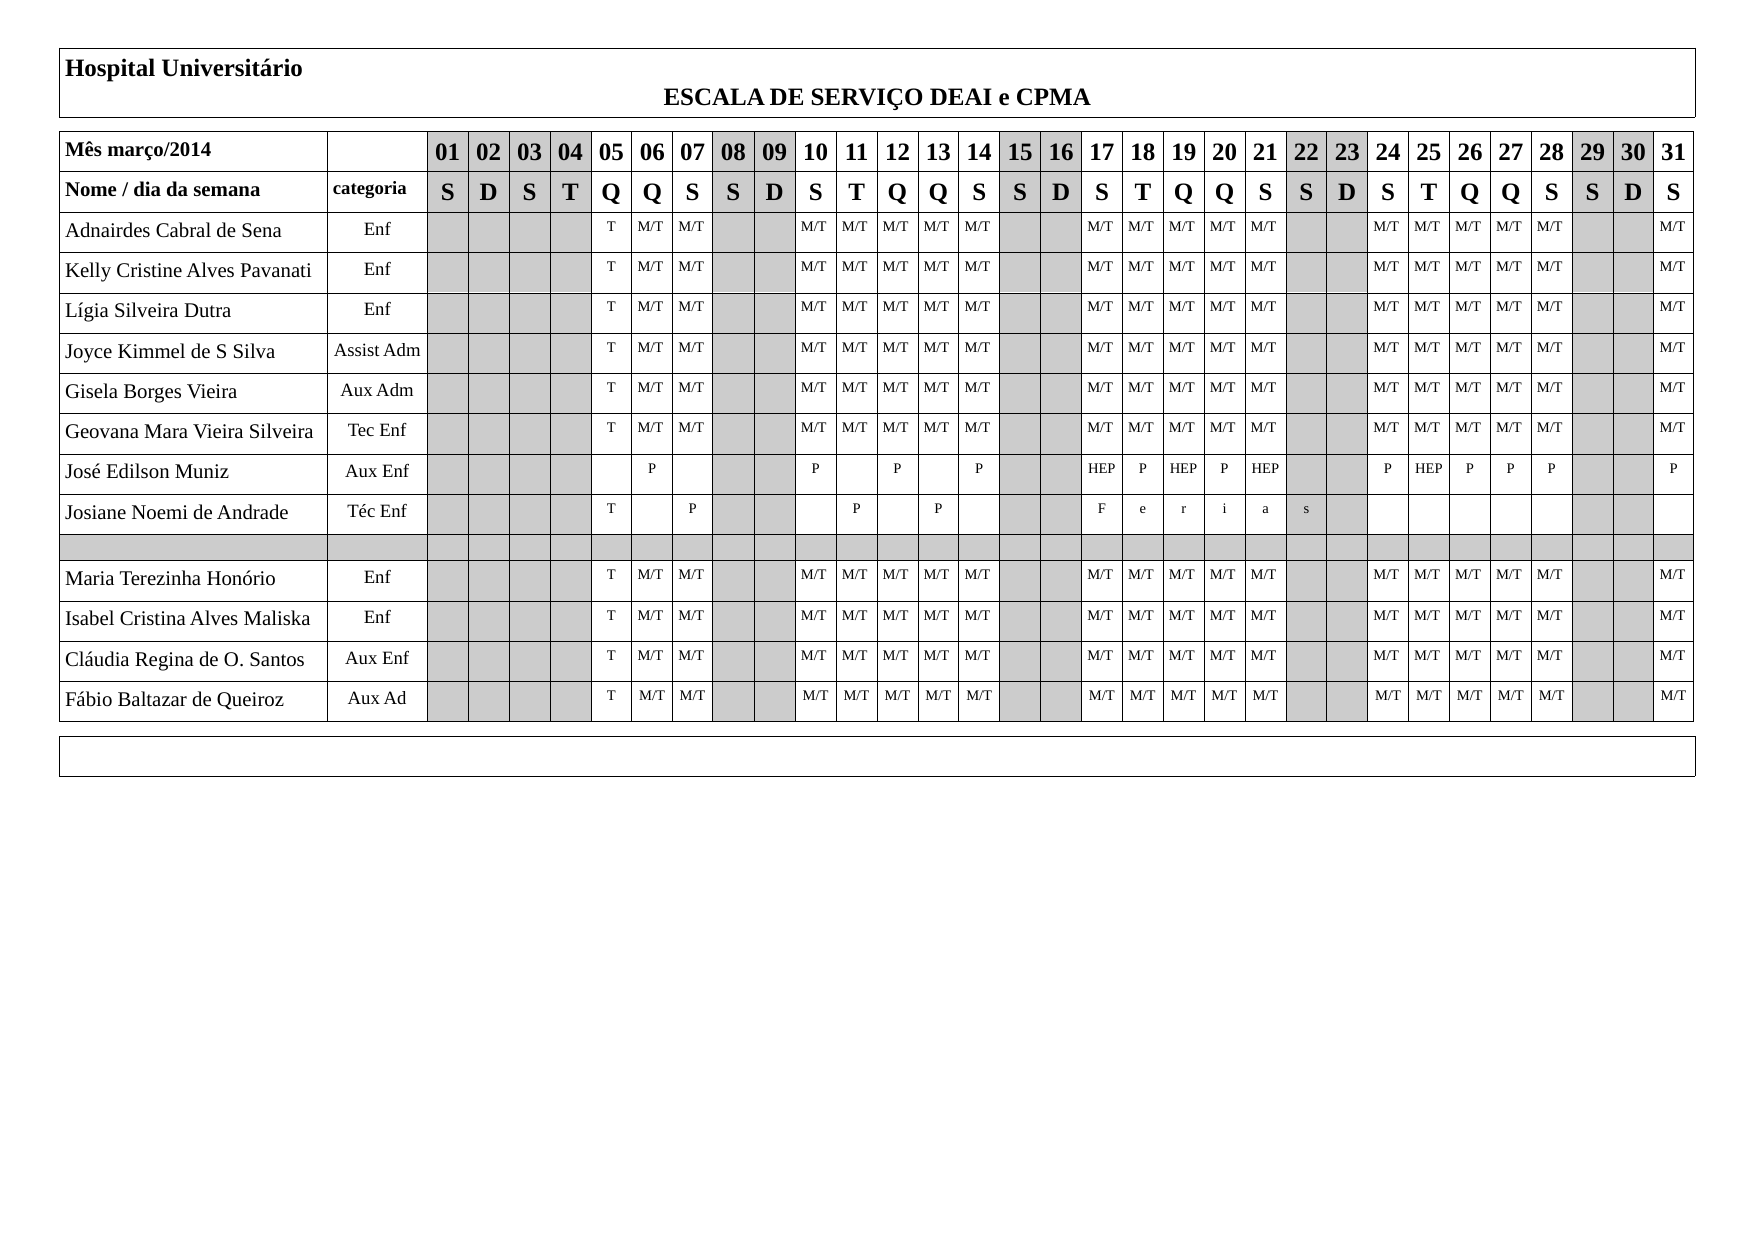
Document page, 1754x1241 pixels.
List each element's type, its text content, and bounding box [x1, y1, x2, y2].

table_cell [632, 535, 672, 560]
table_cell r [1164, 495, 1204, 534]
table_cell [551, 535, 591, 560]
table_cell M/T [1164, 253, 1204, 292]
table_cell Josiane Noemi de Andrade [60, 495, 327, 534]
table_cell S [1573, 172, 1613, 212]
table_cell M/T [1082, 374, 1122, 413]
table_cell Téc Enf [328, 495, 427, 534]
table_cell Enf [328, 253, 427, 292]
table_cell M/T [1164, 602, 1204, 641]
table_cell M/T [837, 682, 877, 721]
table_header 14 [959, 132, 999, 171]
table_cell M/T [959, 561, 999, 601]
table_cell M/T [1368, 253, 1408, 292]
table_cell M/T [1654, 253, 1693, 292]
table_cell S [1246, 172, 1286, 212]
table_cell [1573, 642, 1613, 681]
table_cell M/T [796, 682, 836, 721]
table_cell M/T [1409, 334, 1449, 373]
table_header 19 [1164, 132, 1204, 171]
table_cell M/T [1409, 642, 1449, 681]
table_cell M/T [878, 374, 918, 413]
table_header 26 [1450, 132, 1490, 171]
table_cell M/T [878, 414, 918, 454]
table_cell [1573, 561, 1613, 601]
table_cell [428, 642, 468, 681]
table_header 09 [755, 132, 795, 171]
table_cell [1041, 374, 1081, 413]
table_cell M/T [1654, 374, 1693, 413]
table_header 16 [1041, 132, 1081, 171]
table_cell M/T [1246, 334, 1286, 373]
table_cell M/T [1246, 414, 1286, 454]
table_cell Q [592, 172, 631, 212]
table_cell M/T [1532, 253, 1572, 292]
table_cell [510, 495, 550, 534]
table_cell [1041, 253, 1081, 292]
table_cell [510, 294, 550, 333]
table_cell M/T [1123, 682, 1163, 721]
table_cell Isabel Cristina Alves Maliska [60, 602, 327, 641]
table_cell M/T [1409, 253, 1449, 292]
table_cell [713, 561, 754, 601]
table_cell M/T [1082, 213, 1122, 252]
table_cell [1000, 602, 1040, 641]
table_cell [837, 455, 877, 494]
table_cell Adnairdes Cabral de Sena [60, 213, 327, 252]
table_cell [959, 495, 999, 534]
table_cell [551, 253, 591, 292]
table_cell [1614, 682, 1653, 721]
table_cell M/T [1409, 374, 1449, 413]
table_cell M/T [1532, 294, 1572, 333]
table_cell M/T [837, 213, 877, 252]
table_header Mês março/2014 [60, 132, 327, 171]
table_cell [428, 294, 468, 333]
table_cell [1573, 455, 1613, 494]
table_cell M/T [1123, 602, 1163, 641]
table_cell M/T [1123, 642, 1163, 681]
table_cell M/T [1246, 682, 1286, 721]
table_cell S [1654, 172, 1693, 212]
table_cell M/T [837, 253, 877, 292]
table_cell M/T [1164, 213, 1204, 252]
table_cell [1287, 535, 1326, 560]
table_cell [713, 602, 754, 641]
table_cell [428, 253, 468, 292]
table_cell [1450, 495, 1490, 534]
table_cell T [592, 253, 631, 292]
table_cell S [673, 172, 712, 212]
table_cell T [592, 642, 631, 681]
table_cell S [796, 172, 836, 212]
table_cell [1041, 682, 1081, 721]
table_cell [713, 535, 754, 560]
table_cell [551, 602, 591, 641]
table_cell [755, 414, 795, 454]
table_cell M/T [673, 253, 712, 292]
table_cell [469, 334, 509, 373]
table_cell M/T [1205, 561, 1245, 601]
table_header 28 [1532, 132, 1572, 171]
table_cell [1041, 414, 1081, 454]
table_cell M/T [1368, 414, 1408, 454]
table_cell [1041, 334, 1081, 373]
table_cell [755, 455, 795, 494]
table_cell [878, 535, 918, 560]
table_cell [1409, 535, 1449, 560]
table_cell [1000, 213, 1040, 252]
table_cell [469, 535, 509, 560]
table_cell [713, 294, 754, 333]
table_cell [428, 561, 468, 601]
table_cell [1409, 495, 1449, 534]
table_cell Joyce Kimmel de S Silva [60, 334, 327, 373]
table_cell P [1368, 455, 1408, 494]
table_cell M/T [1164, 414, 1204, 454]
table_cell M/T [1205, 682, 1245, 721]
table_cell P [1491, 455, 1531, 494]
table_cell F [1082, 495, 1122, 534]
table_cell [1041, 642, 1081, 681]
table_cell [510, 642, 550, 681]
table_cell M/T [1491, 374, 1531, 413]
table_cell HEP [1082, 455, 1122, 494]
table_cell Q [1491, 172, 1531, 212]
table_cell M/T [959, 213, 999, 252]
table_cell [837, 535, 877, 560]
table_cell T [592, 495, 631, 534]
table_cell a [1246, 495, 1286, 534]
table_cell [755, 682, 795, 721]
table_cell [1327, 253, 1367, 292]
table_cell [1041, 561, 1081, 601]
table_cell S [510, 172, 550, 212]
table_cell M/T [632, 414, 672, 454]
table_cell [510, 213, 550, 252]
table_cell M/T [878, 682, 918, 721]
table_cell [755, 495, 795, 534]
table_cell S [1368, 172, 1408, 212]
table_cell [510, 682, 550, 721]
table_cell M/T [1654, 602, 1693, 641]
table_cell [1327, 602, 1367, 641]
table_cell M/T [796, 414, 836, 454]
table_cell [428, 602, 468, 641]
table_cell T [592, 374, 631, 413]
table_cell P [959, 455, 999, 494]
table_header 18 [1123, 132, 1163, 171]
table_cell M/T [1450, 213, 1490, 252]
table_cell [469, 253, 509, 292]
table_cell T [592, 294, 631, 333]
table_header 02 [469, 132, 509, 171]
table_cell [469, 374, 509, 413]
table_cell [755, 253, 795, 292]
table_cell M/T [959, 253, 999, 292]
table_cell Tec Enf [328, 414, 427, 454]
table_cell Q [1205, 172, 1245, 212]
table_cell M/T [919, 414, 958, 454]
table_cell [1327, 334, 1367, 373]
table_cell M/T [673, 374, 712, 413]
table_cell M/T [1450, 602, 1490, 641]
table_cell Q [632, 172, 672, 212]
table_cell [755, 294, 795, 333]
table_cell Aux Adm [328, 374, 427, 413]
table_header 12 [878, 132, 918, 171]
table_cell [60, 535, 327, 560]
table_header 04 [551, 132, 591, 171]
table_cell M/T [1246, 294, 1286, 333]
table_cell [755, 213, 795, 252]
table_cell M/T [1409, 294, 1449, 333]
table_cell P [673, 495, 712, 534]
table_cell M/T [919, 334, 958, 373]
table_cell Lígia Silveira Dutra [60, 294, 327, 333]
table_cell M/T [1123, 294, 1163, 333]
table_cell M/T [837, 642, 877, 681]
table_cell S [428, 172, 468, 212]
table_cell M/T [837, 561, 877, 601]
table_cell M/T [632, 253, 672, 292]
table_header 08 [713, 132, 754, 171]
table_cell [551, 414, 591, 454]
table_cell [1000, 294, 1040, 333]
table_cell Aux Enf [328, 455, 427, 494]
table_cell [510, 455, 550, 494]
table_cell [1368, 495, 1408, 534]
table_cell [469, 642, 509, 681]
table_cell M/T [837, 414, 877, 454]
table_cell M/T [878, 294, 918, 333]
table_cell M/T [1491, 682, 1531, 721]
table_cell [428, 535, 468, 560]
table_cell [1287, 374, 1326, 413]
table_cell T [592, 561, 631, 601]
table_cell M/T [1082, 253, 1122, 292]
table_cell M/T [1123, 414, 1163, 454]
table_cell [878, 495, 918, 534]
table_cell [428, 334, 468, 373]
table_cell [632, 495, 672, 534]
table_cell [755, 561, 795, 601]
table_cell M/T [1246, 213, 1286, 252]
table_header 27 [1491, 132, 1531, 171]
table_cell [1573, 414, 1613, 454]
table_cell M/T [1164, 682, 1204, 721]
table_cell [755, 334, 795, 373]
table_cell [1573, 535, 1613, 560]
table_cell [713, 374, 754, 413]
table_cell M/T [632, 213, 672, 252]
table_header 15 [1000, 132, 1040, 171]
table_cell [959, 535, 999, 560]
table_cell M/T [1532, 374, 1572, 413]
table_header 17 [1082, 132, 1122, 171]
table_cell M/T [1123, 374, 1163, 413]
table_cell M/T [1654, 642, 1693, 681]
table_cell [1164, 535, 1204, 560]
table_cell M/T [632, 294, 672, 333]
table_cell M/T [919, 561, 958, 601]
table_cell M/T [1082, 602, 1122, 641]
table_cell T [592, 334, 631, 373]
table_cell M/T [673, 642, 712, 681]
table_cell P [1654, 455, 1693, 494]
table_cell M/T [1123, 253, 1163, 292]
table_cell Maria Terezinha Honório [60, 561, 327, 601]
table_cell M/T [837, 602, 877, 641]
table_cell [469, 213, 509, 252]
table_cell S [1287, 172, 1326, 212]
table_cell [796, 495, 836, 534]
table_cell [755, 642, 795, 681]
table_cell [713, 213, 754, 252]
table_cell D [755, 172, 795, 212]
table_cell M/T [673, 602, 712, 641]
table_cell M/T [1654, 334, 1693, 373]
table_cell [1573, 602, 1613, 641]
table_cell [1082, 535, 1122, 560]
table_cell M/T [1409, 561, 1449, 601]
table_cell [1123, 535, 1163, 560]
table_cell M/T [1532, 642, 1572, 681]
table_cell [469, 414, 509, 454]
table_cell M/T [632, 334, 672, 373]
table_cell [551, 213, 591, 252]
table_cell [1654, 495, 1693, 534]
table_cell M/T [959, 294, 999, 333]
table_cell [428, 682, 468, 721]
table_cell M/T [959, 642, 999, 681]
table_cell [1000, 334, 1040, 373]
table_cell P [796, 455, 836, 494]
table_cell [1614, 642, 1653, 681]
table_cell M/T [632, 642, 672, 681]
table_header 20 [1205, 132, 1245, 171]
table_cell [551, 561, 591, 601]
table_cell M/T [959, 334, 999, 373]
table_cell M/T [1082, 682, 1122, 721]
table_cell M/T [1491, 253, 1531, 292]
table_cell M/T [1532, 682, 1572, 721]
table_cell M/T [1450, 414, 1490, 454]
table_cell M/T [878, 602, 918, 641]
table_cell Q [878, 172, 918, 212]
table_cell [1287, 682, 1326, 721]
table_cell Kelly Cristine Alves Pavanati [60, 253, 327, 292]
table_cell Aux Ad [328, 682, 427, 721]
table_cell Q [1164, 172, 1204, 212]
table_cell [1327, 495, 1367, 534]
table_cell Enf [328, 294, 427, 333]
table_cell [1573, 213, 1613, 252]
table_cell [1000, 535, 1040, 560]
table_cell e [1123, 495, 1163, 534]
table_cell M/T [1450, 374, 1490, 413]
table_cell [551, 294, 591, 333]
table_cell [428, 455, 468, 494]
table_cell [1287, 414, 1326, 454]
table_cell M/T [1450, 682, 1490, 721]
table_cell M/T [1205, 253, 1245, 292]
table_cell [1573, 495, 1613, 534]
table_cell M/T [1205, 374, 1245, 413]
table_cell [1614, 495, 1653, 534]
table_cell M/T [1246, 374, 1286, 413]
table_cell M/T [673, 213, 712, 252]
table_cell M/T [796, 561, 836, 601]
table_cell P [1450, 455, 1490, 494]
table_cell [1614, 213, 1653, 252]
table_cell T [837, 172, 877, 212]
table_cell M/T [1368, 682, 1408, 721]
table_cell [1287, 561, 1326, 601]
table_cell M/T [796, 374, 836, 413]
table_cell [713, 334, 754, 373]
table_header 25 [1409, 132, 1449, 171]
table_cell [1614, 334, 1653, 373]
table_cell [428, 495, 468, 534]
table_cell M/T [1491, 213, 1531, 252]
table_header 07 [673, 132, 712, 171]
table_cell M/T [1532, 213, 1572, 252]
table_cell D [1614, 172, 1653, 212]
table_cell M/T [1082, 642, 1122, 681]
table_cell [1287, 334, 1326, 373]
table_cell M/T [1654, 294, 1693, 333]
table_cell [755, 602, 795, 641]
table_cell [713, 414, 754, 454]
table_cell M/T [1082, 294, 1122, 333]
table_cell [551, 455, 591, 494]
table_cell P [837, 495, 877, 534]
table_cell T [551, 172, 591, 212]
table_cell [1532, 495, 1572, 534]
table_cell [1368, 535, 1408, 560]
table_cell M/T [1205, 334, 1245, 373]
table_cell [919, 535, 958, 560]
table_cell [1573, 334, 1613, 373]
table_cell [1000, 253, 1040, 292]
table_cell [755, 374, 795, 413]
table_cell M/T [673, 294, 712, 333]
table_cell [428, 213, 468, 252]
table_header Hospital Universitário ESCALA DE SERVIÇO DEAI e CPMA [60, 49, 1695, 117]
table_cell M/T [1532, 414, 1572, 454]
table_cell [1614, 414, 1653, 454]
table_cell [1287, 253, 1326, 292]
table_cell [1327, 414, 1367, 454]
table_cell M/T [632, 374, 672, 413]
table_cell M/T [1450, 253, 1490, 292]
table_cell [592, 535, 631, 560]
table_cell M/T [632, 561, 672, 601]
table_cell M/T [1205, 213, 1245, 252]
table_cell [1000, 495, 1040, 534]
table_cell S [1082, 172, 1122, 212]
table_cell M/T [1654, 213, 1693, 252]
table_cell M/T [796, 253, 836, 292]
table_cell S [713, 172, 754, 212]
table_cell [673, 455, 712, 494]
table_cell [755, 535, 795, 560]
table_cell Aux Enf [328, 642, 427, 681]
table_cell T [1123, 172, 1163, 212]
table_cell [1327, 682, 1367, 721]
table_cell Enf [328, 561, 427, 601]
table_cell José Edilson Muniz [60, 455, 327, 494]
table_header [328, 132, 427, 171]
table_cell M/T [796, 213, 836, 252]
table_cell [1000, 374, 1040, 413]
table_cell [1327, 535, 1367, 560]
table_cell D [1327, 172, 1367, 212]
table_cell P [1205, 455, 1245, 494]
table_cell P [632, 455, 672, 494]
table_cell [592, 455, 631, 494]
table_cell Enf [328, 602, 427, 641]
table_cell [1573, 374, 1613, 413]
table_cell T [592, 682, 631, 721]
table_cell [1041, 455, 1081, 494]
table_cell [1654, 535, 1693, 560]
table_cell M/T [1491, 642, 1531, 681]
table_cell [551, 642, 591, 681]
table_cell [713, 253, 754, 292]
table_cell [1491, 535, 1531, 560]
table_header [60, 737, 1695, 776]
table_cell M/T [878, 561, 918, 601]
table_cell Fábio Baltazar de Queiroz [60, 682, 327, 721]
table_cell M/T [1450, 334, 1490, 373]
table_cell [328, 535, 427, 560]
table_cell M/T [632, 602, 672, 641]
table_cell M/T [1205, 602, 1245, 641]
table_cell M/T [1654, 682, 1693, 721]
table_header 24 [1368, 132, 1408, 171]
table_cell [510, 535, 550, 560]
table_cell [673, 535, 712, 560]
table_cell M/T [1164, 334, 1204, 373]
table_cell M/T [1205, 642, 1245, 681]
table_cell M/T [878, 253, 918, 292]
table_cell [469, 561, 509, 601]
table_cell [1000, 682, 1040, 721]
table_cell M/T [1164, 294, 1204, 333]
table_cell [713, 495, 754, 534]
table_cell M/T [1205, 294, 1245, 333]
table_header 05 [592, 132, 631, 171]
table_cell M/T [673, 334, 712, 373]
table_cell M/T [1123, 561, 1163, 601]
table_cell M/T [1450, 642, 1490, 681]
table_cell [1041, 535, 1081, 560]
table_header 22 [1287, 132, 1326, 171]
table_cell [1205, 535, 1245, 560]
table_cell [1000, 455, 1040, 494]
table_cell [469, 682, 509, 721]
table_cell M/T [673, 561, 712, 601]
table_cell M/T [1368, 374, 1408, 413]
table_cell [1041, 495, 1081, 534]
table_cell M/T [1491, 334, 1531, 373]
table_cell [1327, 374, 1367, 413]
table_cell [1327, 455, 1367, 494]
table_cell [1614, 294, 1653, 333]
table_cell [1287, 213, 1326, 252]
table_cell HEP [1409, 455, 1449, 494]
table_cell M/T [1246, 642, 1286, 681]
table_cell M/T [1246, 253, 1286, 292]
table_cell [469, 495, 509, 534]
table_header 13 [919, 132, 958, 171]
table_cell T [592, 602, 631, 641]
table_cell M/T [959, 602, 999, 641]
table_cell [713, 682, 754, 721]
table_header 23 [1327, 132, 1367, 171]
table_cell M/T [1491, 414, 1531, 454]
table_cell M/T [1450, 561, 1490, 601]
table_cell [1614, 561, 1653, 601]
table_cell Cláudia Regina de O. Santos [60, 642, 327, 681]
table_cell M/T [1082, 334, 1122, 373]
table_cell M/T [1409, 602, 1449, 641]
table_cell i [1205, 495, 1245, 534]
table_cell [1327, 294, 1367, 333]
table_cell [469, 294, 509, 333]
table_cell S [1000, 172, 1040, 212]
table_cell [1327, 213, 1367, 252]
table_cell M/T [919, 642, 958, 681]
table_cell [1450, 535, 1490, 560]
table_cell M/T [1409, 682, 1449, 721]
table_cell M/T [1491, 561, 1531, 601]
table_cell [1000, 561, 1040, 601]
table_cell M/T [1082, 561, 1122, 601]
table_cell [1287, 602, 1326, 641]
table_cell M/T [1491, 294, 1531, 333]
table_cell HEP [1164, 455, 1204, 494]
table_cell Assist Adm [328, 334, 427, 373]
table_cell M/T [796, 294, 836, 333]
table_cell M/T [959, 414, 999, 454]
table_cell [1532, 535, 1572, 560]
table_cell M/T [919, 682, 958, 721]
table_cell [1327, 561, 1367, 601]
table_header 30 [1614, 132, 1653, 171]
table_cell [551, 334, 591, 373]
table_cell D [469, 172, 509, 212]
table_cell M/T [878, 642, 918, 681]
table_cell [1614, 253, 1653, 292]
table_cell M/T [1654, 561, 1693, 601]
table_cell M/T [878, 213, 918, 252]
table_cell [1041, 602, 1081, 641]
table_cell M/T [1409, 414, 1449, 454]
table_header 11 [837, 132, 877, 171]
table_cell M/T [1654, 414, 1693, 454]
table_cell D [1041, 172, 1081, 212]
table_cell M/T [1409, 213, 1449, 252]
table_cell M/T [1368, 294, 1408, 333]
table_cell [551, 682, 591, 721]
table_cell M/T [1164, 374, 1204, 413]
table_cell [510, 253, 550, 292]
table_cell P [1532, 455, 1572, 494]
table_cell Enf [328, 213, 427, 252]
table_cell M/T [959, 374, 999, 413]
table_cell M/T [1246, 561, 1286, 601]
table_cell [1287, 642, 1326, 681]
table_cell M/T [1532, 334, 1572, 373]
table_cell M/T [1123, 334, 1163, 373]
table_cell M/T [878, 334, 918, 373]
table_cell M/T [1368, 642, 1408, 681]
table_cell T [592, 213, 631, 252]
table_cell T [592, 414, 631, 454]
table_cell categoria [328, 172, 427, 212]
table_header 10 [796, 132, 836, 171]
table_cell S [959, 172, 999, 212]
table_cell Q [1450, 172, 1490, 212]
table_cell [1041, 213, 1081, 252]
table_cell M/T [1368, 561, 1408, 601]
table_cell T [1409, 172, 1449, 212]
table_cell Geovana Mara Vieira Silveira [60, 414, 327, 454]
table_cell M/T [1164, 561, 1204, 601]
table_cell [1287, 455, 1326, 494]
table_cell Gisela Borges Vieira [60, 374, 327, 413]
table_cell HEP [1246, 455, 1286, 494]
table_cell M/T [919, 253, 958, 292]
table_cell P [1123, 455, 1163, 494]
table_cell M/T [796, 334, 836, 373]
table_cell M/T [632, 682, 672, 721]
table_cell Q [919, 172, 958, 212]
table_cell M/T [959, 682, 999, 721]
table_cell [1614, 455, 1653, 494]
table_cell [1614, 535, 1653, 560]
table_cell M/T [837, 334, 877, 373]
table_cell M/T [1368, 334, 1408, 373]
table_cell [469, 602, 509, 641]
table_cell M/T [1368, 213, 1408, 252]
table_cell [1041, 294, 1081, 333]
table_cell [713, 642, 754, 681]
table_cell M/T [1450, 294, 1490, 333]
table_header 01 [428, 132, 468, 171]
table_cell M/T [1123, 213, 1163, 252]
table_cell M/T [919, 374, 958, 413]
table_cell [1614, 374, 1653, 413]
table_header 29 [1573, 132, 1613, 171]
table_cell [1573, 294, 1613, 333]
table_cell M/T [1532, 561, 1572, 601]
table_cell M/T [919, 602, 958, 641]
table_cell P [919, 495, 958, 534]
table_cell [1491, 495, 1531, 534]
table_cell Nome / dia da semana [60, 172, 327, 212]
table_cell S [1532, 172, 1572, 212]
table_cell [1573, 682, 1613, 721]
table_header 03 [510, 132, 550, 171]
table_cell [510, 374, 550, 413]
table_header 06 [632, 132, 672, 171]
table_cell [551, 374, 591, 413]
table_cell [1246, 535, 1286, 560]
table_cell M/T [919, 213, 958, 252]
table_header 31 [1654, 132, 1693, 171]
table_cell [1614, 602, 1653, 641]
table_cell [1327, 642, 1367, 681]
table_cell [551, 495, 591, 534]
table_cell [428, 414, 468, 454]
table_cell s [1287, 495, 1326, 534]
table_cell [1000, 642, 1040, 681]
table_cell [469, 455, 509, 494]
table_cell P [878, 455, 918, 494]
table_cell [1573, 253, 1613, 292]
table_cell [919, 455, 958, 494]
table_cell M/T [1491, 602, 1531, 641]
table_cell M/T [919, 294, 958, 333]
table_cell [1000, 414, 1040, 454]
table_cell M/T [1205, 414, 1245, 454]
table_cell M/T [837, 374, 877, 413]
table_cell M/T [1368, 602, 1408, 641]
table_cell [428, 374, 468, 413]
table_cell [510, 602, 550, 641]
table_cell [1287, 294, 1326, 333]
table_cell M/T [1082, 414, 1122, 454]
table_cell [713, 455, 754, 494]
table_cell M/T [673, 414, 712, 454]
table_cell M/T [1246, 602, 1286, 641]
table_cell M/T [796, 642, 836, 681]
table_cell M/T [1532, 602, 1572, 641]
table_cell [510, 334, 550, 373]
table_cell M/T [1164, 642, 1204, 681]
table_cell [796, 535, 836, 560]
table_cell [510, 561, 550, 601]
table_cell M/T [673, 682, 712, 721]
table_cell [510, 414, 550, 454]
table_cell M/T [796, 602, 836, 641]
table_cell M/T [837, 294, 877, 333]
table_header 21 [1246, 132, 1286, 171]
